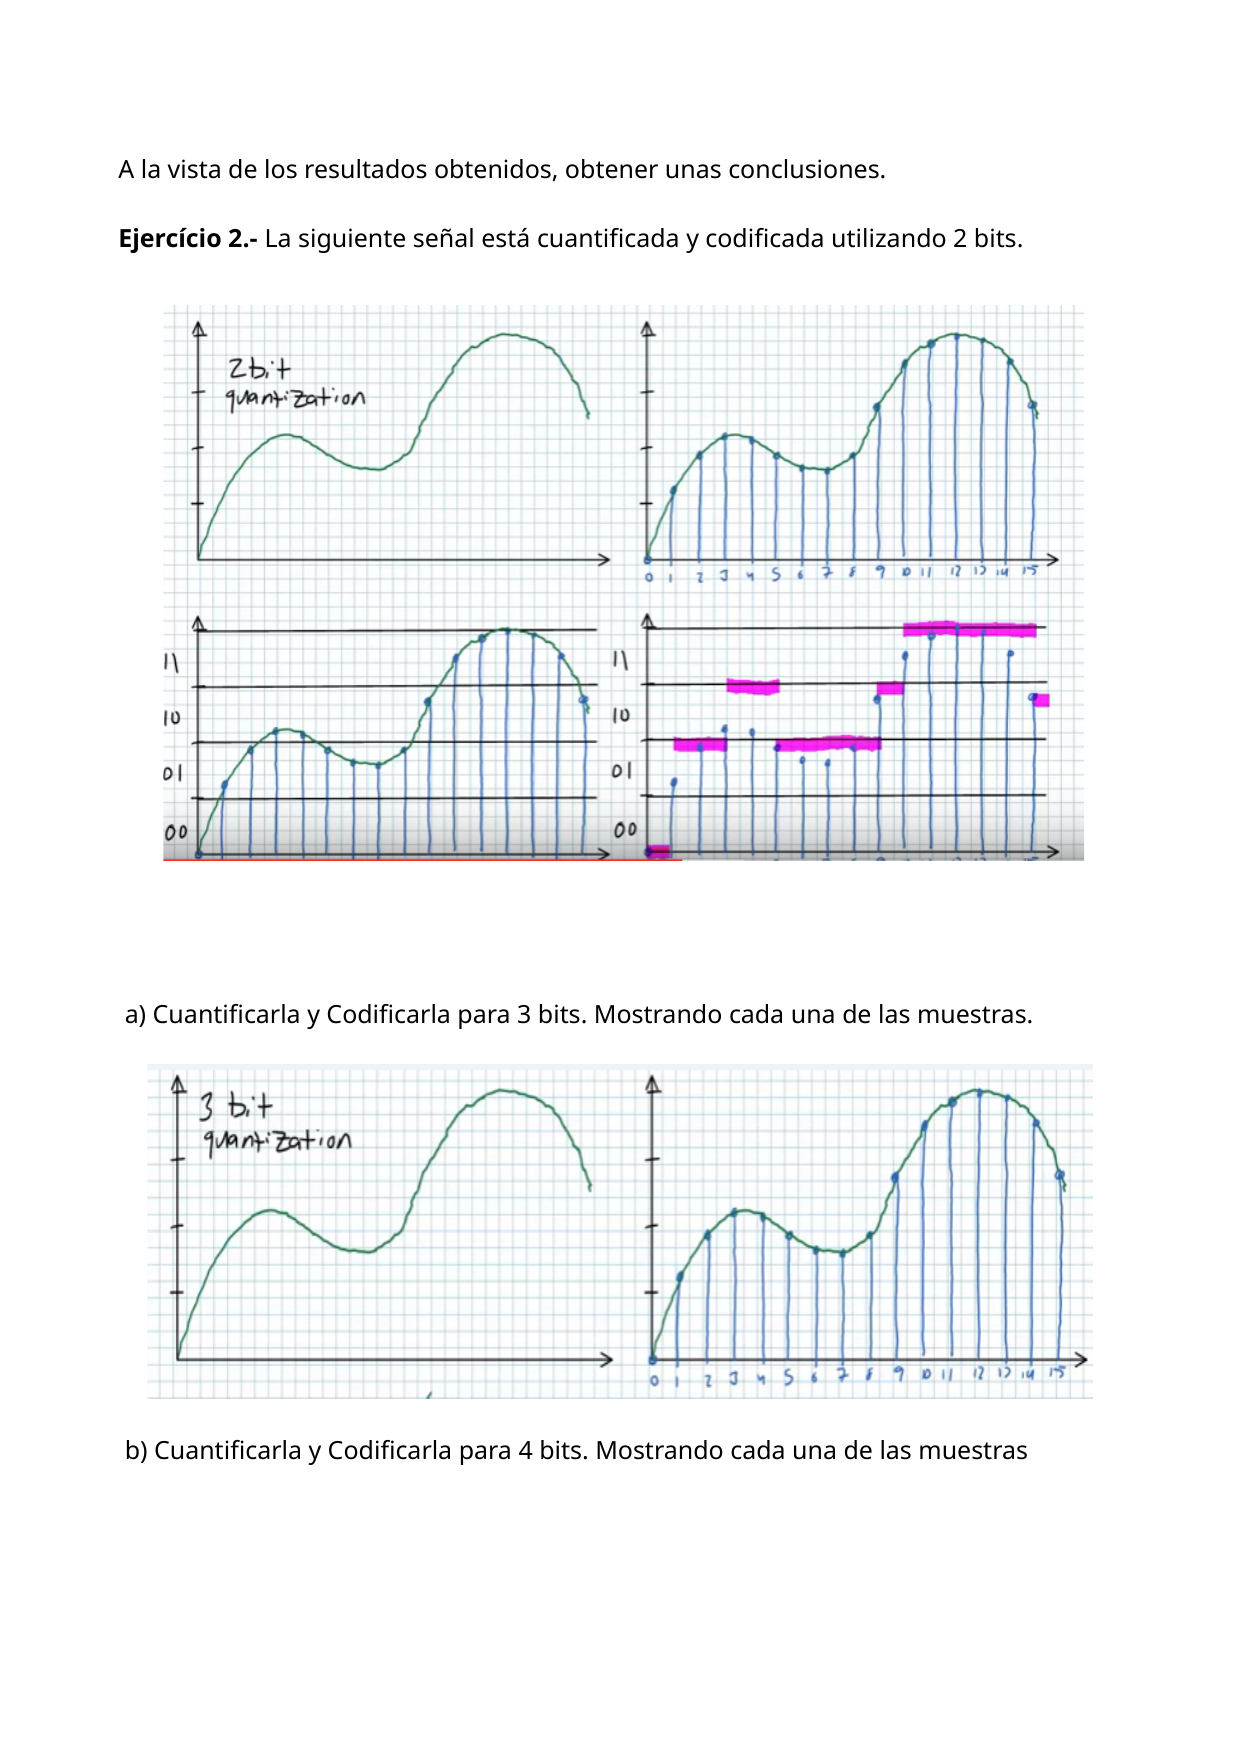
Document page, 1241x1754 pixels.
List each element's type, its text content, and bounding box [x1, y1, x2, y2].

text Ejercício 2.- La siguiente señal está cuantificada y codificada utilizando 2 bits. [118, 220, 1122, 254]
picture [163, 305, 1085, 861]
text a) Cuantificarla y Codificarla para 3 bits. Mostrando cada una de las muestras. [118, 996, 1122, 1030]
text A la vista de los resultados obtenidos, obtener unas conclusiones. [118, 152, 1122, 186]
text b) Cuantificarla y Codificarla para 4 bits. Mostrando cada una de las muestras [118, 1433, 1122, 1467]
picture [147, 1064, 1093, 1399]
